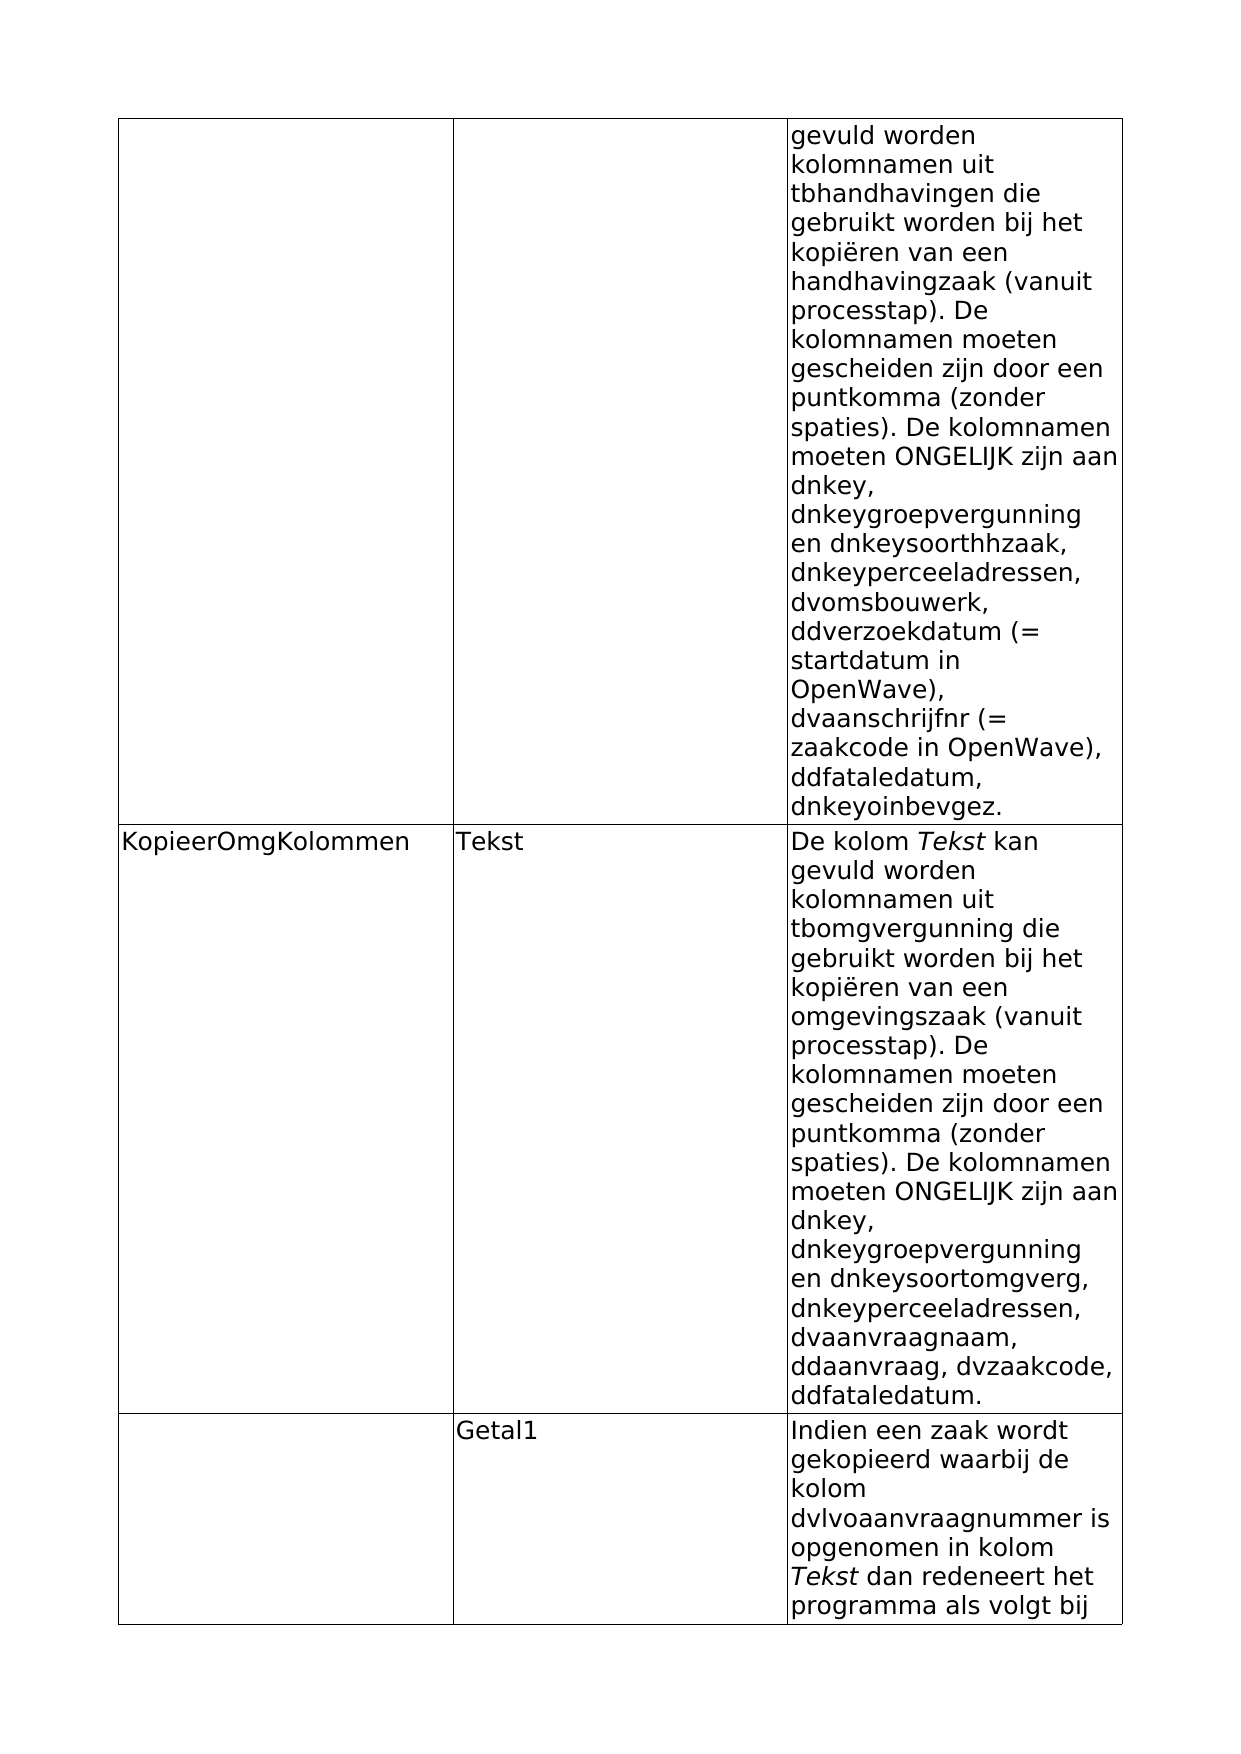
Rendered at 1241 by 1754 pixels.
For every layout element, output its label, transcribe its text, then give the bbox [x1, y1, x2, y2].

table_cell [454, 119, 787, 824]
table_cell Getal1 [454, 1414, 787, 1623]
table_cell gevuld worden kolomnamen uit tbhandhavingen die gebruikt worden bij het kopiëren van een handhavingzaak (vanuit processtap). De kolomnamen moeten gescheiden zijn door een puntkomma (zonder spaties). De kolomnamen moeten ONGELIJK zijn aan dnkey, dnkeygroepvergunning en dnkeysoorthhzaak, dnkeyperceeladressen, dvomsbouwerk, ddverzoekdatum (= startdatum in OpenWave), dvaanschrijfnr (= zaakcode in OpenWave), ddfataledatum, dnkeyoinbevgez. [788, 119, 1122, 824]
table_cell De kolom Tekst kan gevuld worden kolomnamen uit tbomgvergunning die gebruikt worden bij het kopiëren van een omgevingszaak (vanuit processtap). De kolomnamen moeten gescheiden zijn door een puntkomma (zonder spaties). De kolomnamen moeten ONGELIJK zijn aan dnkey, dnkeygroepvergunning en dnkeysoortomgverg, dnkeyperceeladressen, dvaanvraagnaam, ddaanvraag, dvzaakcode, ddfataledatum. [788, 825, 1122, 1413]
table_cell Indien een zaak wordt gekopieerd waarbij de kolom dvlvoaanvraagnummer is opgenomen in kolom Tekst dan redeneert het programma als volgt bij [788, 1414, 1122, 1623]
table_cell KopieerOmgKolommen [119, 825, 453, 1413]
table_cell [119, 1414, 453, 1623]
table_cell [119, 119, 453, 824]
table_cell Tekst [454, 825, 787, 1413]
